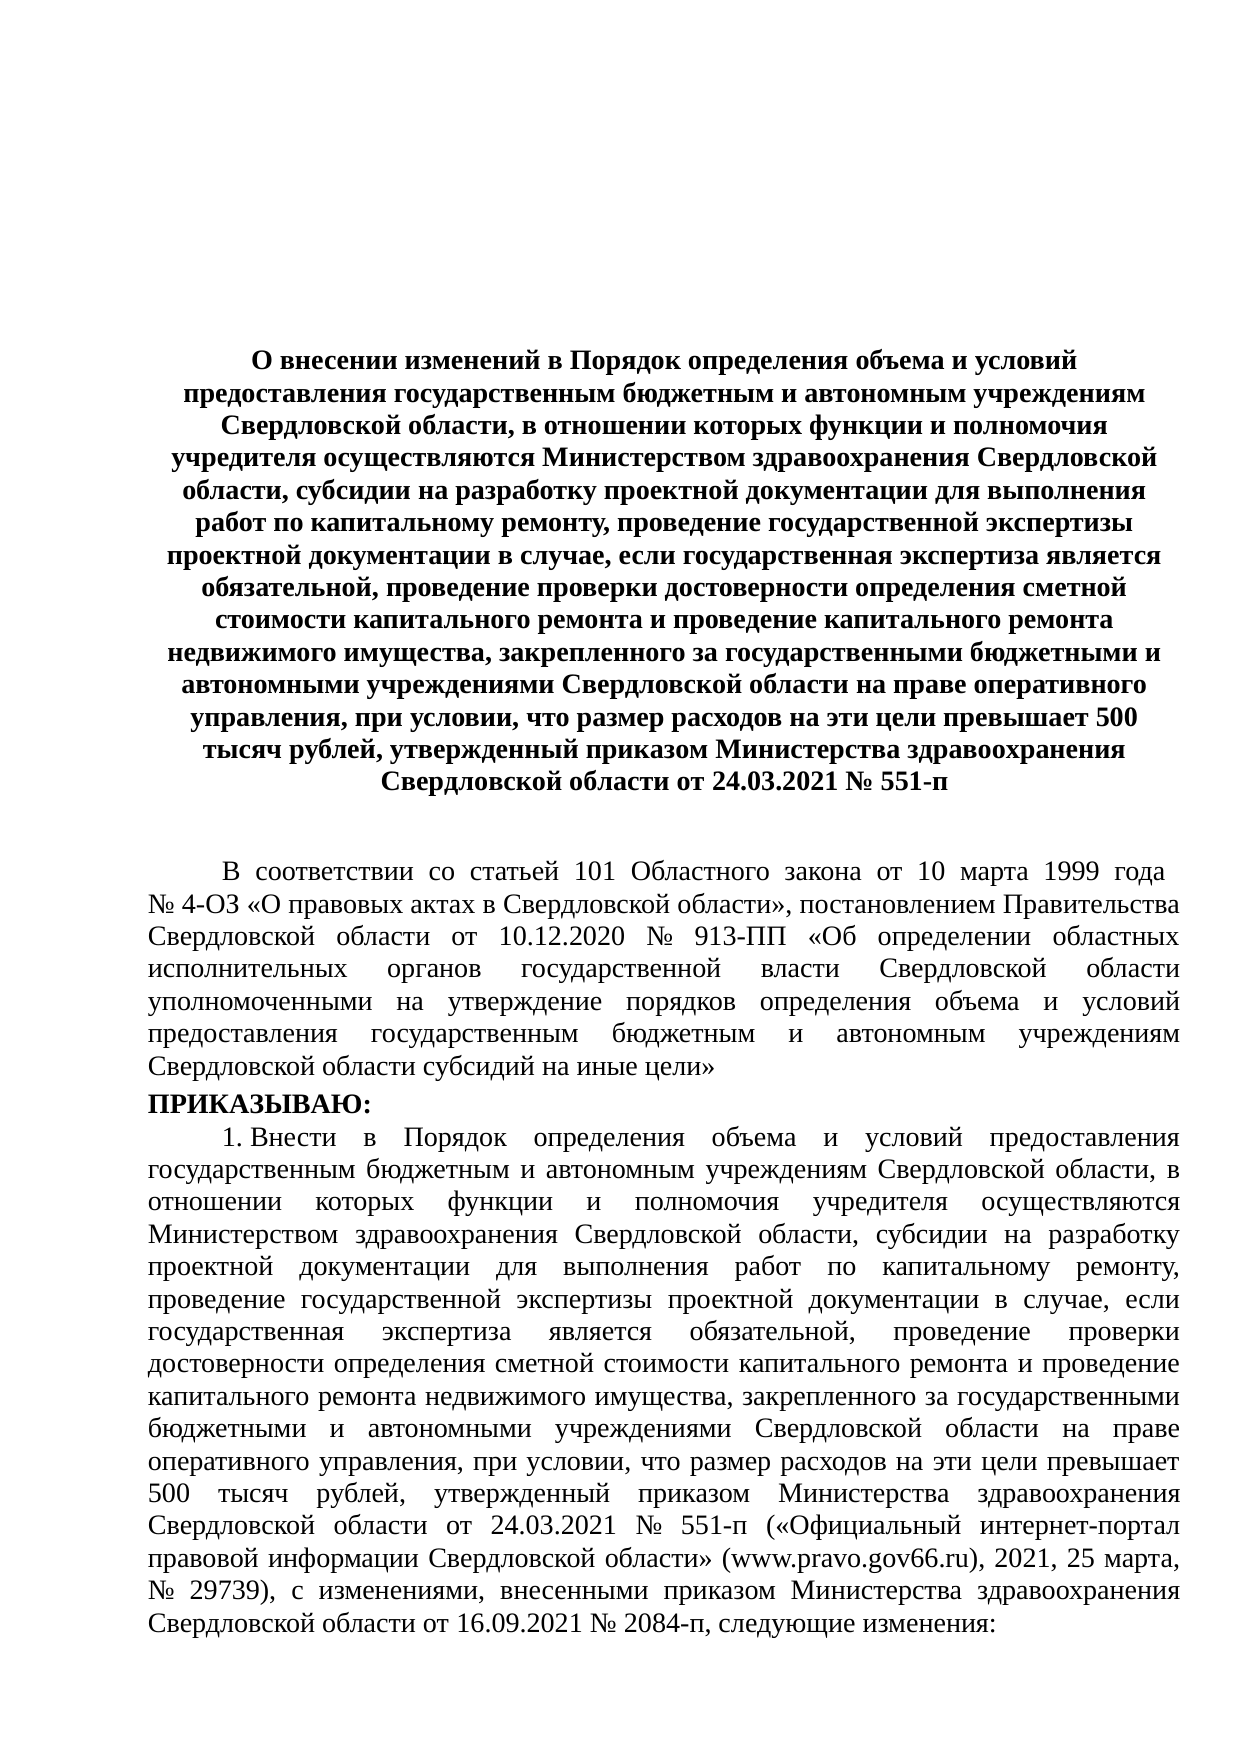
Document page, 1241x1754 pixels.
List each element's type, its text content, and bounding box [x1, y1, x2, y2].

text ПРИКАЗЫВАЮ: [148, 1087, 1181, 1120]
text 1. Внести в Порядок определения объема и условий предоставления государственным бюджетным и автономным учреждениям Свердловской области, в отношении которых функции и полномочия учредителя осуществляются Министерством здравоохранения Свердловской области, субсидии на разработку проектной документации для выполнения работ по капитальному ремонту, проведение государственной экспертизы проектной документации в случае, если государственная экспертиза является обязательной, проведение проверки достоверности определения сметной стоимости капитального ремонта и проведение капитального ремонта недвижимого имущества, закрепленного за государственными бюджетными и автономными учреждениями Свердловской области на праве оперативного управления, при условии, что размер расходов на эти цели превышает 500 тысяч рублей, утвержденный приказом Министерства здравоохранения Свердловской области от 24.03.2021 № 551-п («Официальный интернет-портал правовой информации Свердловской области» (www.pravo.gov66.ru), 2021, 25 марта, № 29739), с изменениями, внесенными приказом Министерства здравоохранения Свердловской области от 16.09.2021 № 2084-п, следующие изменения: [148, 1120, 1181, 1638]
subtitle В соответствии со статьей 101 Областного закона от 10 марта 1999 года № 4-ОЗ «О правовых актах в Свердловской области», постановлением Правительства Свердловской области от 10.12.2020 № 913-ПП «Об определении областных исполнительных органов государственной власти Свердловской области уполномоченными на утверждение порядков определения объема и условий предоставления государственным бюджетным и автономным учреждениям Свердловской области субсидий на иные цели» [148, 854, 1181, 1081]
text О внесении изменений в Порядок определения объема и условий предоставления государственным бюджетным и автономным учреждениям Свердловской области, в отношении которых функции и полномочия учредителя осуществляются Министерством здравоохранения Свердловской области, субсидии на разработку проектной документации для выполнения работ по капитальному ремонту, проведение государственной экспертизы проектной документации в случае, если государственная экспертиза является обязательной, проведение проверки достоверности определения сметной стоимости капитального ремонта и проведение капитального ремонта недвижимого имущества, закрепленного за государственными бюджетными и автономными учреждениями Свердловской области на праве оперативного управления, при условии, что размер расходов на эти цели превышает 500 тысяч рублей, утвержденный приказом Министерства здравоохранения Свердловской области от 24.03.2021 № 551-п [148, 343, 1181, 797]
